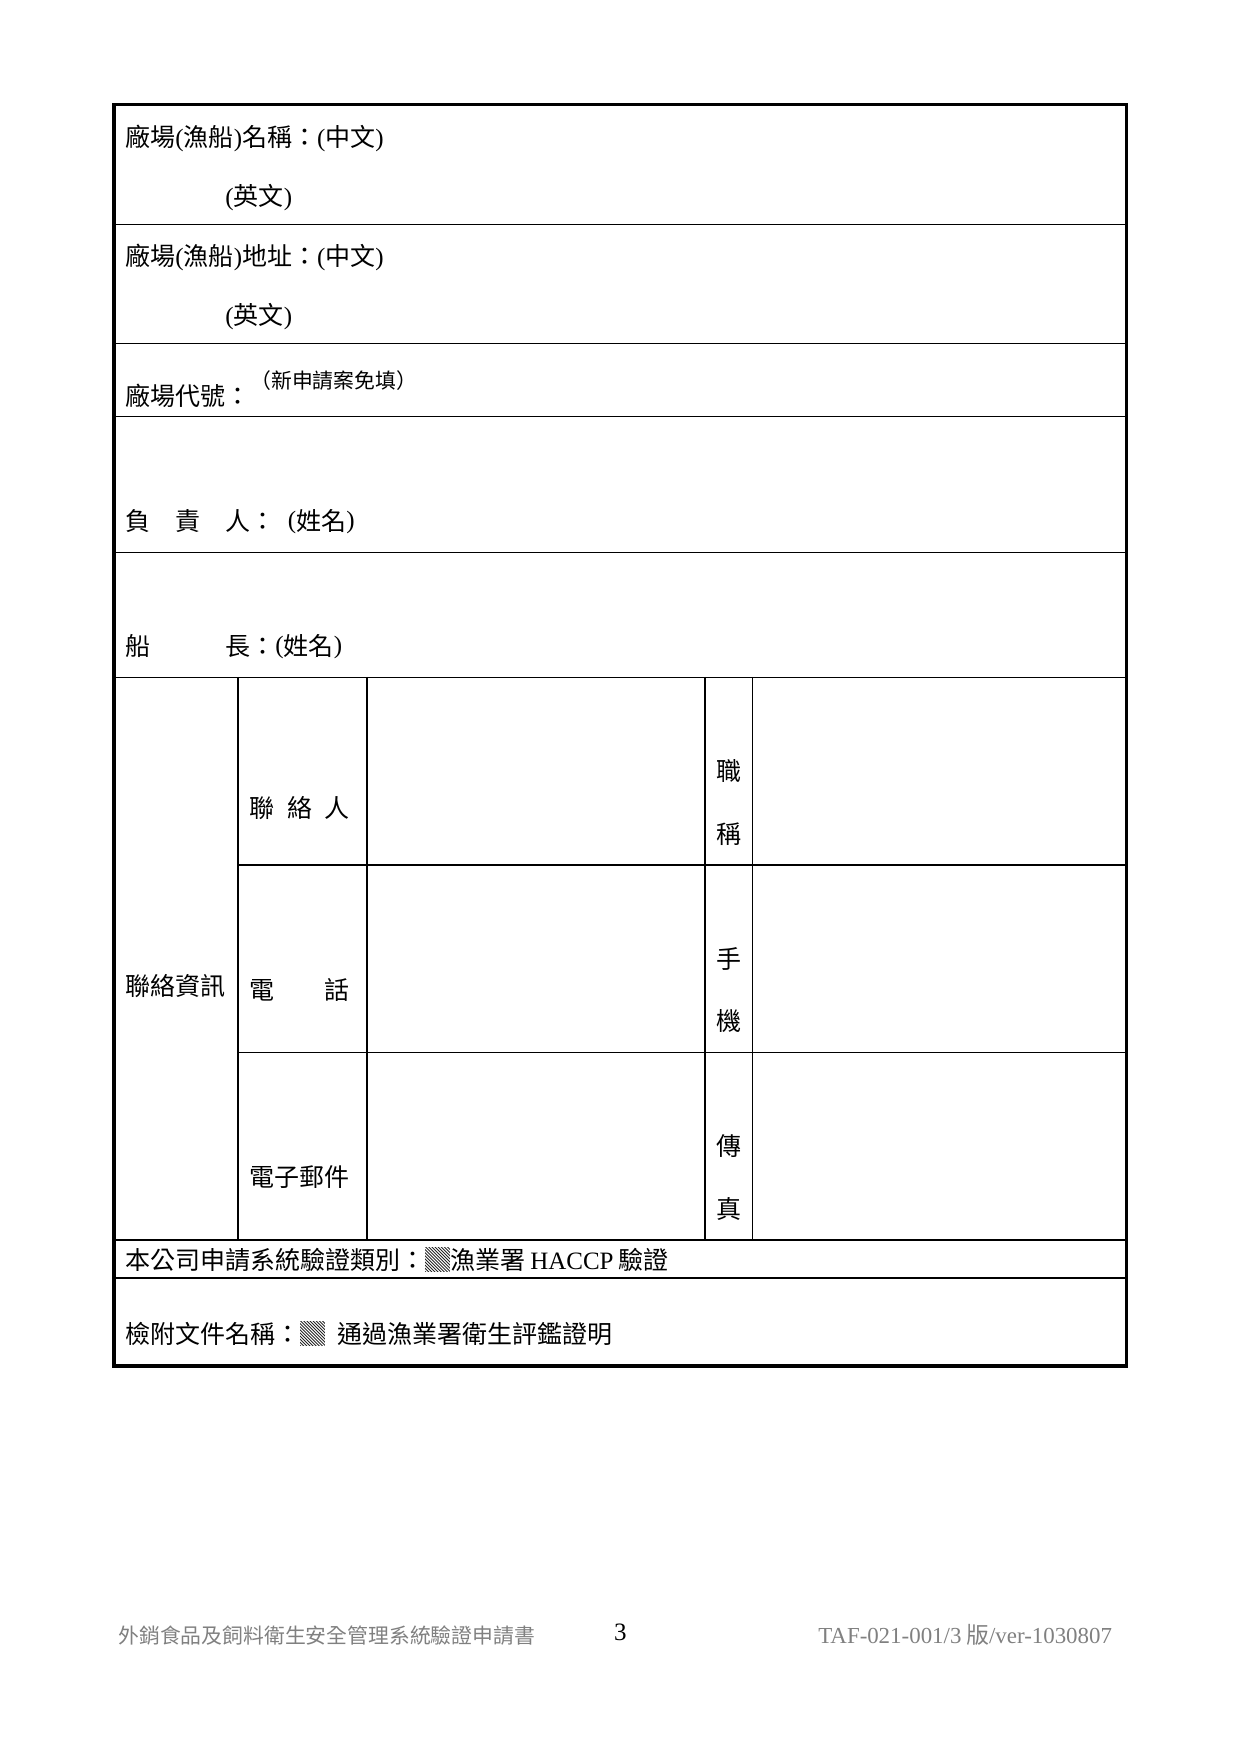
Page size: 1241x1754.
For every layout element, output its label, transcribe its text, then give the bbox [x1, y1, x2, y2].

table_cell [753, 678, 1125, 864]
table_cell [753, 866, 1125, 1052]
table_cell [368, 1053, 704, 1239]
table_cell 船 長：(姓名) [116, 553, 1125, 677]
table_header 廠場(漁船)名稱：(中文) (英文) [116, 106, 1125, 224]
table_cell 廠場代號：（新申請案免填） [116, 344, 1125, 416]
table_cell 聯 絡 人 [239, 678, 366, 864]
table_cell 負 責 人： (姓名) [116, 417, 1125, 552]
table_cell [753, 1053, 1125, 1239]
table_cell [368, 678, 704, 864]
table_cell 廠場(漁船)地址：(中文) (英文) [116, 225, 1125, 343]
table_cell 電 話 [239, 866, 366, 1052]
table_cell [368, 866, 704, 1052]
table_cell 聯絡資訊 [116, 678, 237, 1239]
table_cell 職 稱 [706, 678, 752, 864]
table_cell 檢附文件名稱：▓ 通過漁業署衛生評鑑證明 [116, 1279, 1125, 1364]
table_cell 手 機 [706, 866, 752, 1052]
table_cell 傳 真 [706, 1053, 752, 1239]
table_cell 電子郵件 [239, 1053, 366, 1239]
table_cell 本公司申請系統驗證類別：▓漁業署HACCP驗證 [116, 1241, 1125, 1277]
